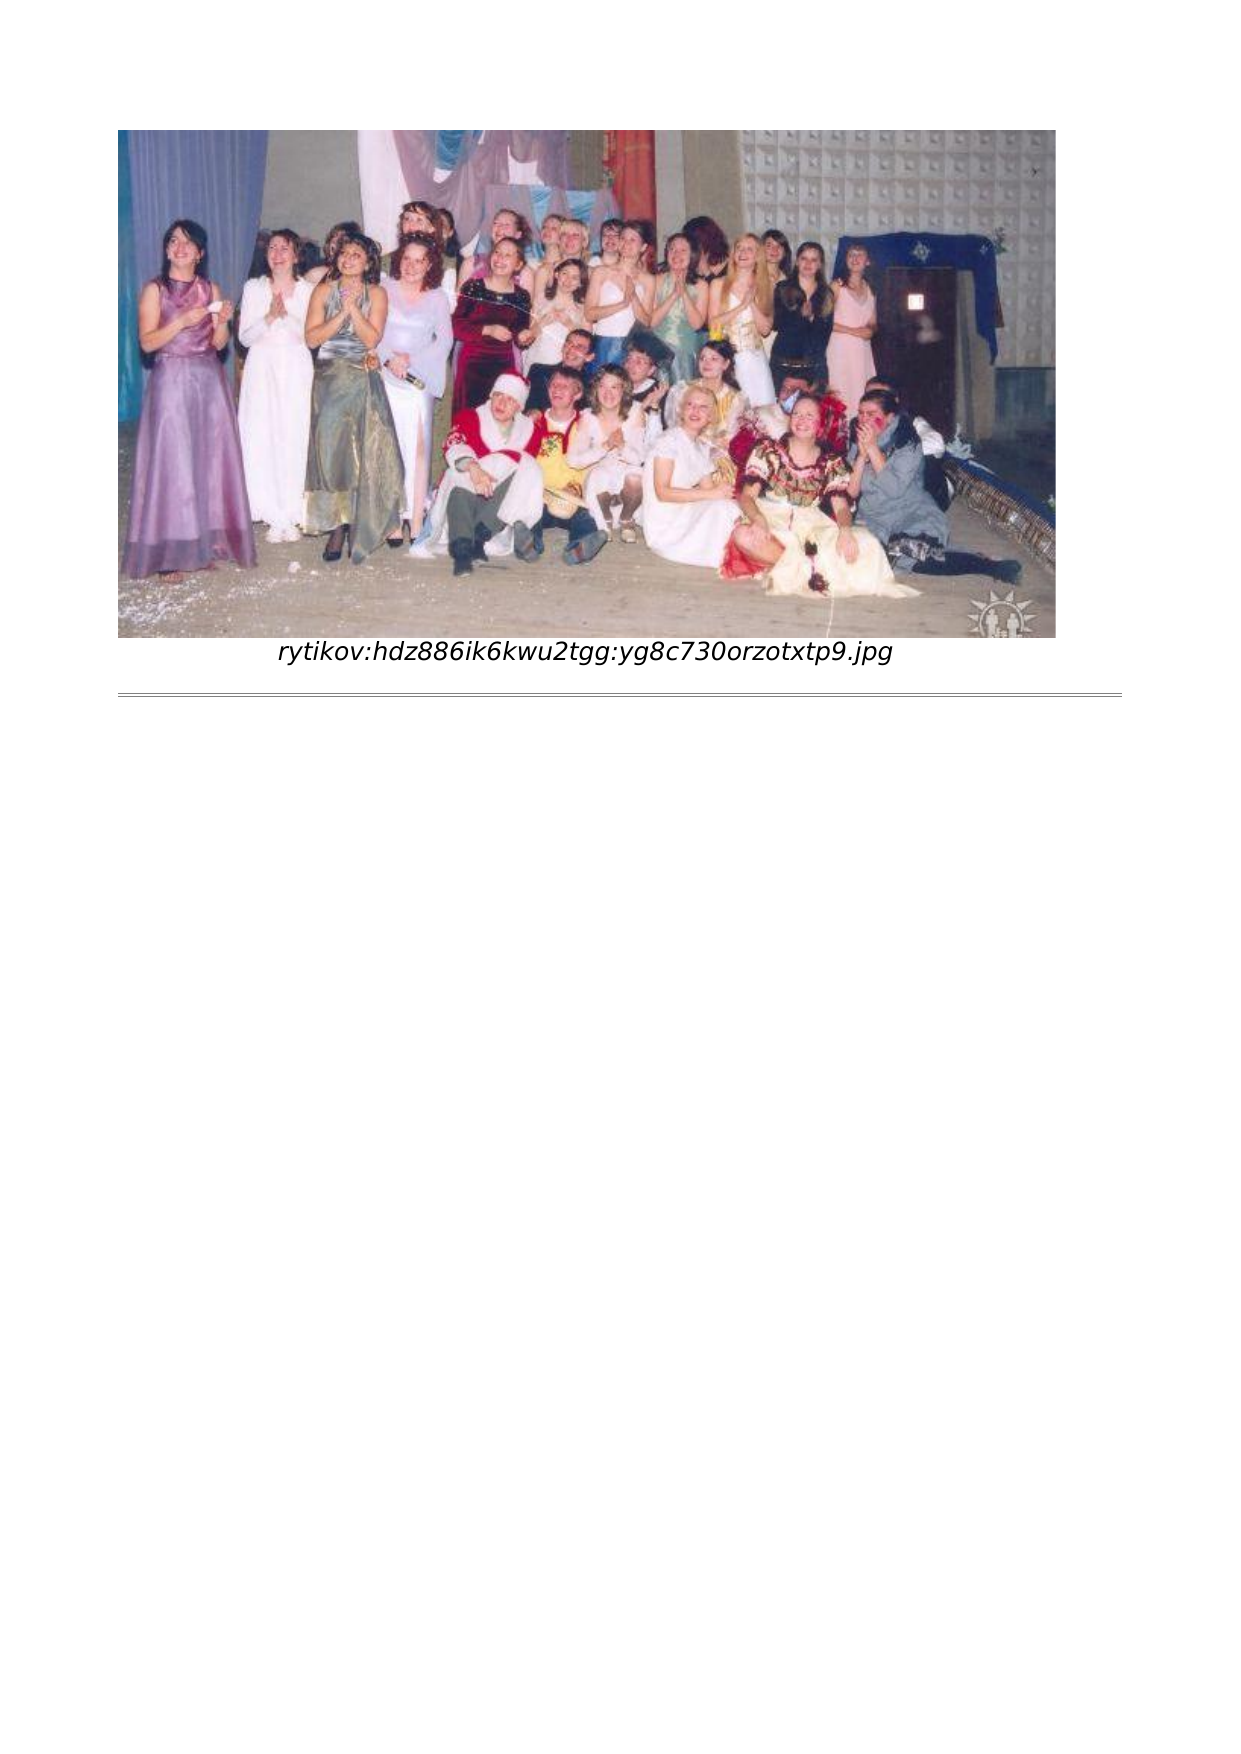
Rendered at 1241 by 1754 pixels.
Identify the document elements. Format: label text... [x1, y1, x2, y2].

picture [118, 130, 1056, 638]
text rytikov:hdz886ik6kwu2tgg:yg8c730orzotxtp9.jpg [118, 638, 1056, 666]
